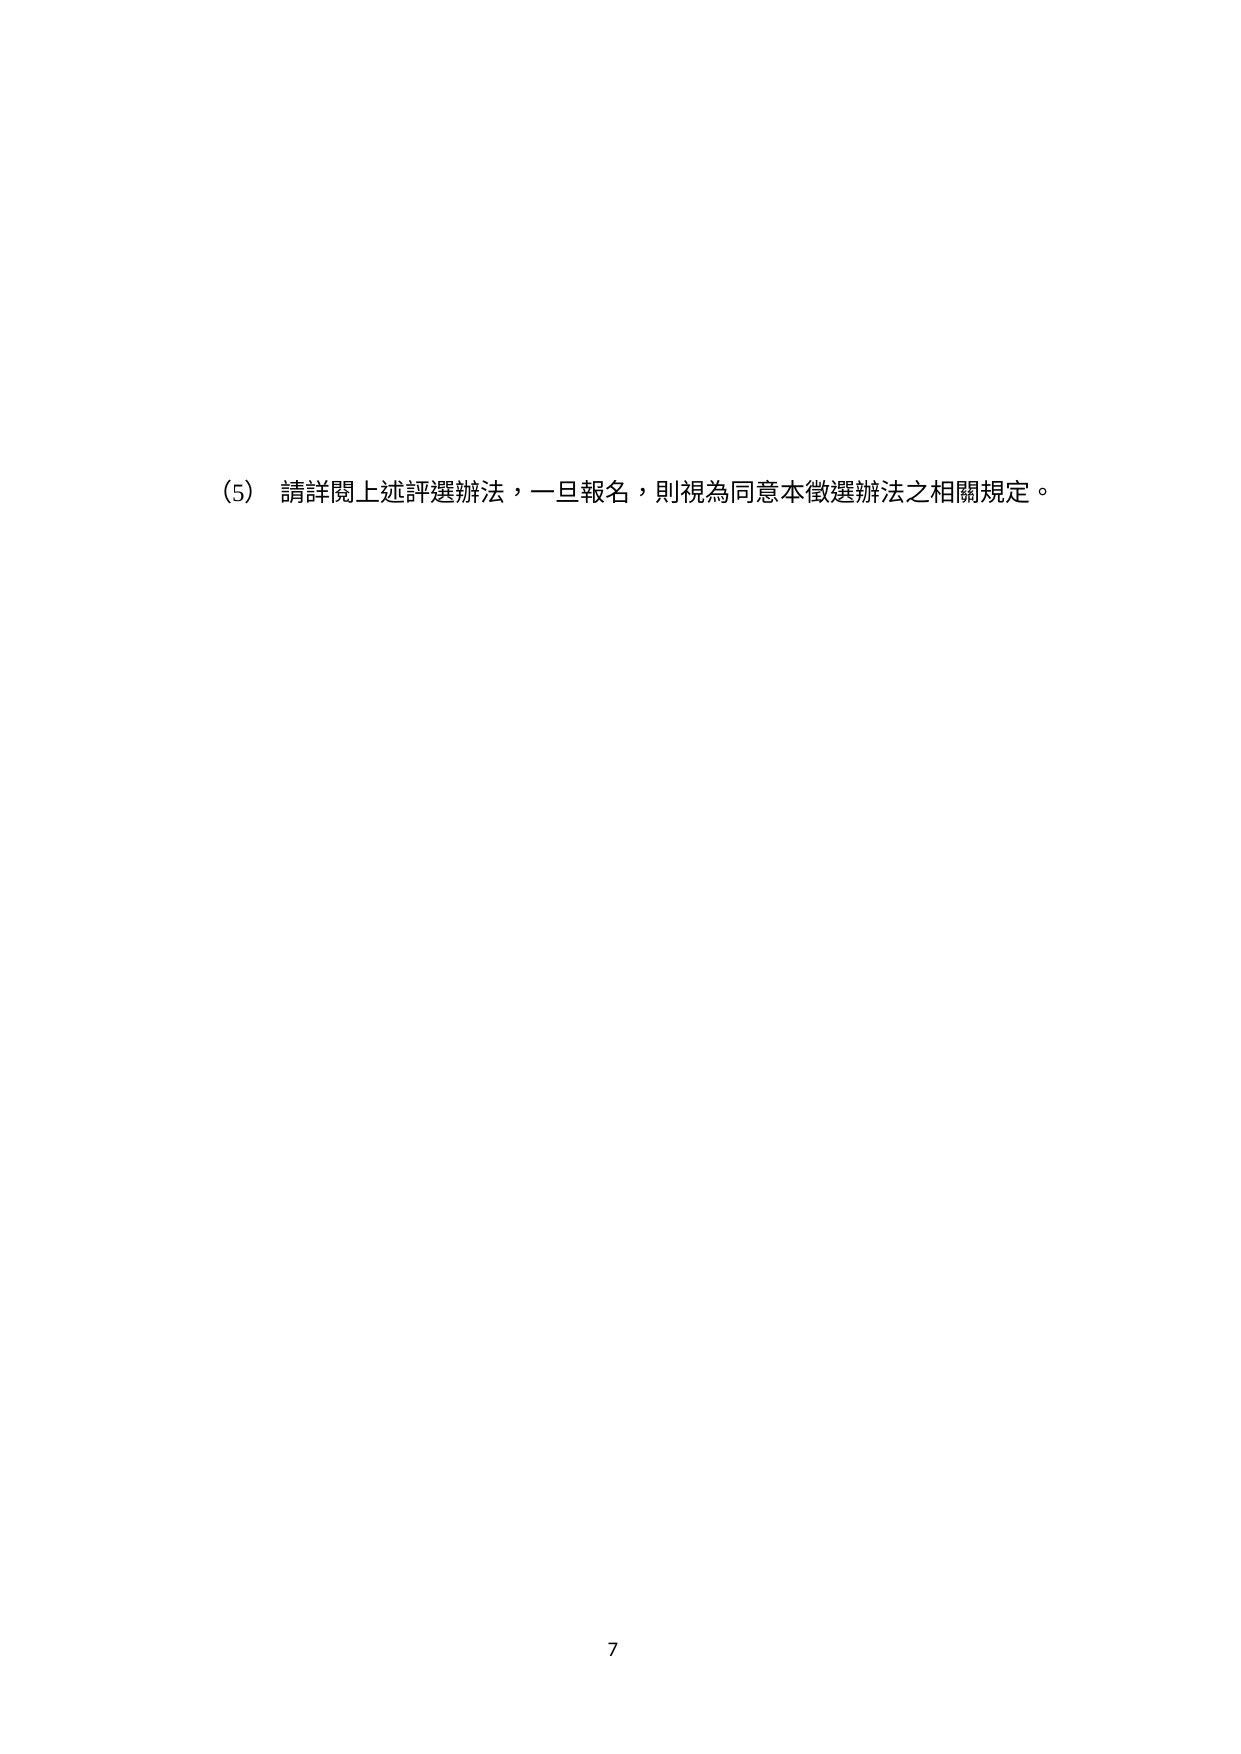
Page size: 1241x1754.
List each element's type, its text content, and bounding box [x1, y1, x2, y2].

list 請詳閱上述評選辦法，一旦報名，則視為同意本徵選辦法之相關規定。 [207, 472, 1122, 509]
